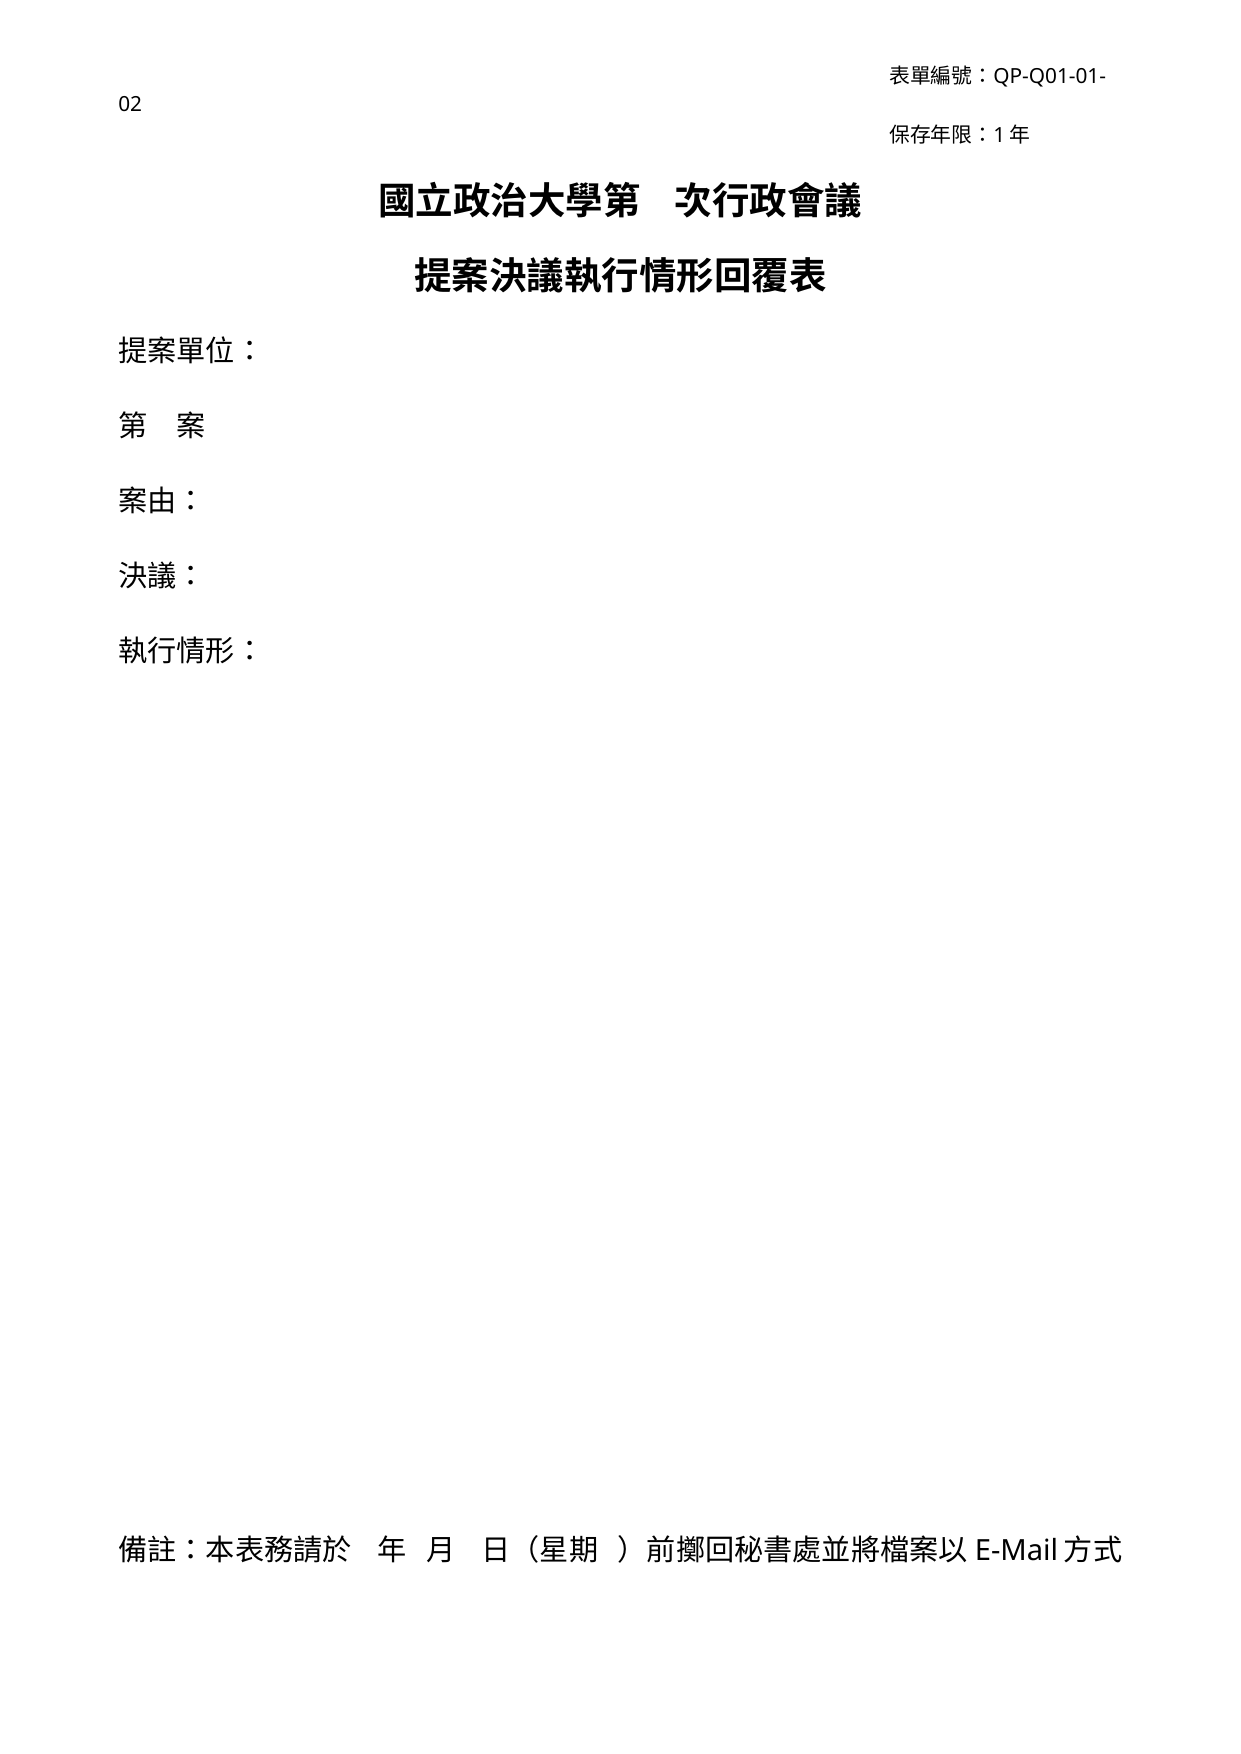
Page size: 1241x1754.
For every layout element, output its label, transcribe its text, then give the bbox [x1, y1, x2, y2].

text 備註：本表務請於 年 月 日（星期 ）前擲回秘書處並將檔案以E-Mail方式 [118, 1511, 1122, 1586]
text 第 案 [118, 386, 1122, 461]
text 國立政治大學第 次行政會議 [118, 161, 1122, 236]
text 執行情形： [118, 611, 1122, 686]
text 案由： [118, 461, 1122, 536]
text 決議： [118, 536, 1122, 611]
text 提案決議執行情形回覆表 [118, 236, 1122, 311]
text 提案單位： [118, 311, 1122, 386]
